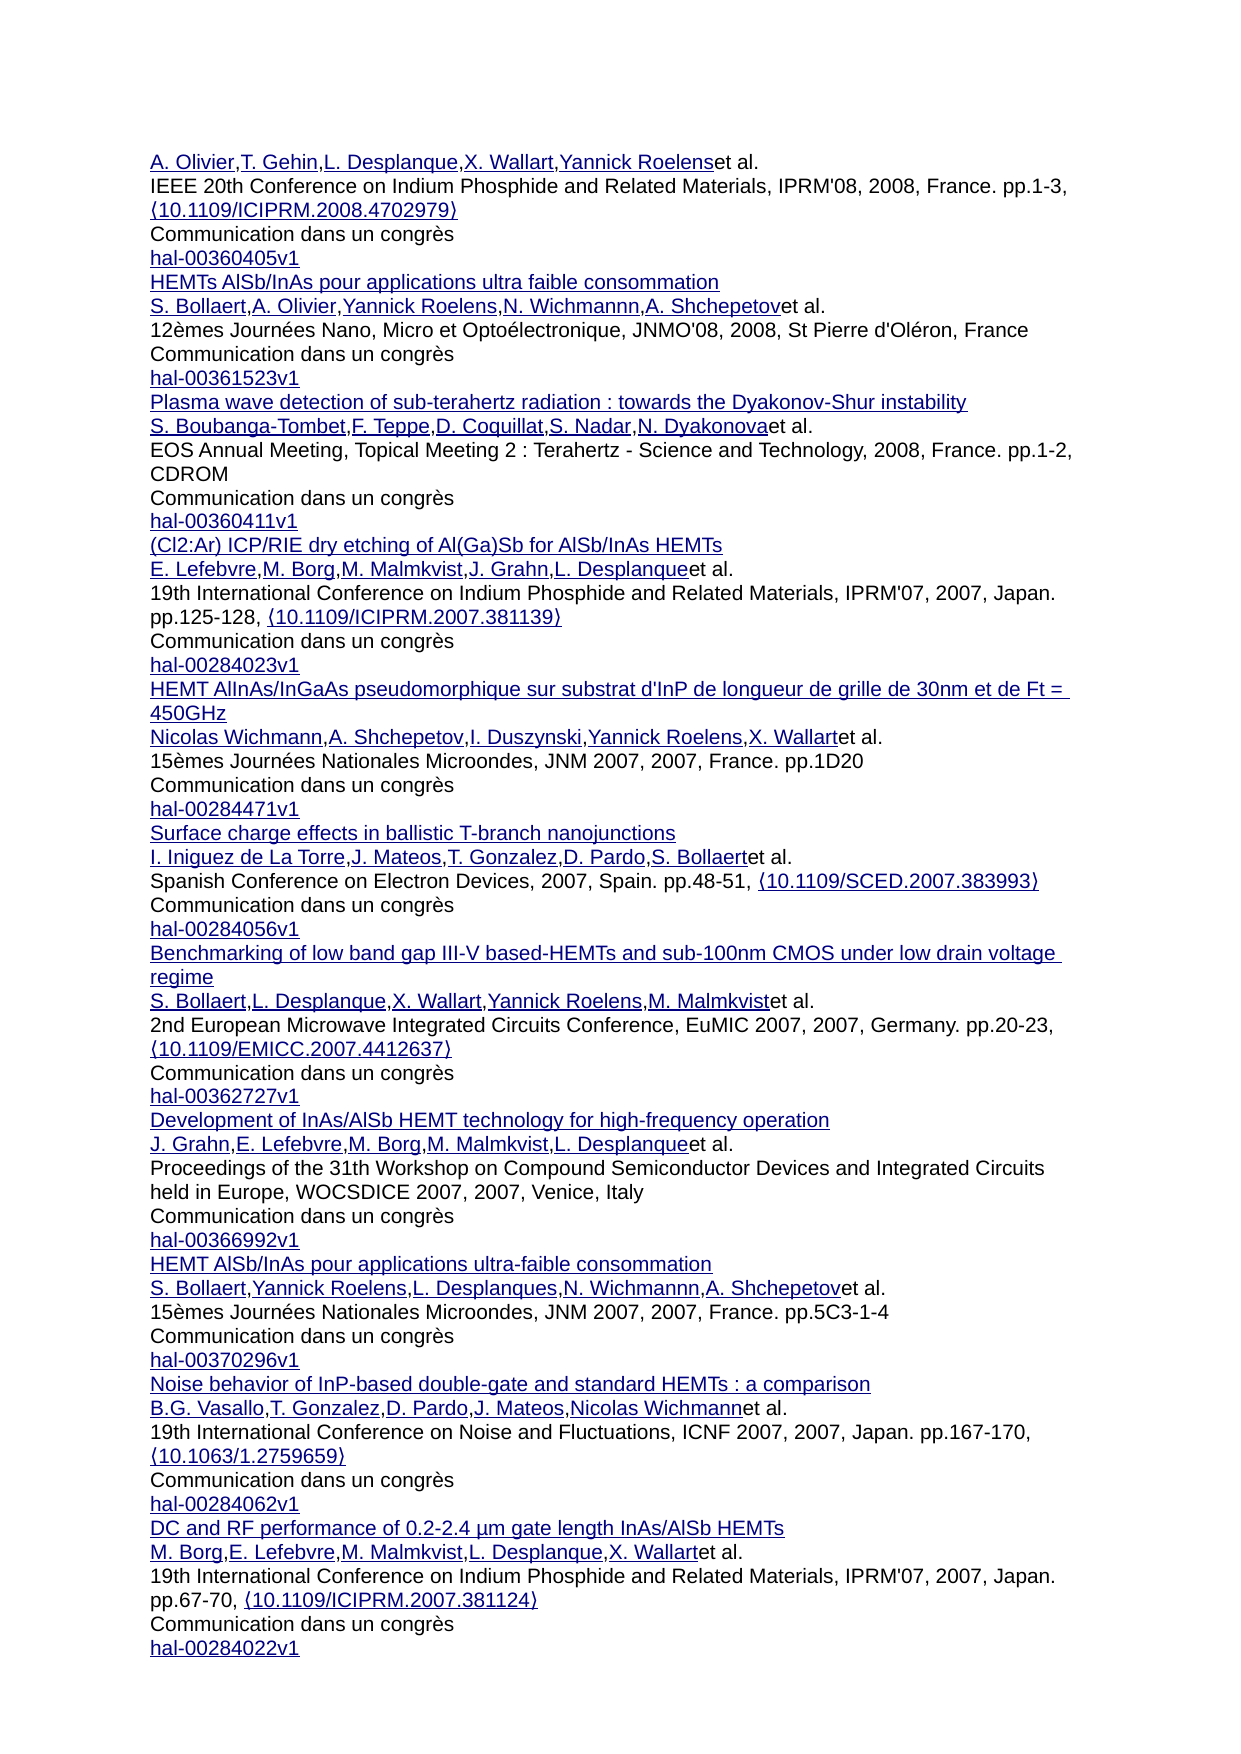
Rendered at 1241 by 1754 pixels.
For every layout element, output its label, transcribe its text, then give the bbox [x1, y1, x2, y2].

table_cell A. Olivier,T. Gehin,L. Desplanque,X. Wallart,Yannick Roelenset al. IEEE 20th Conference on Indium Phosphide and Related Materials, IPRM'08, 2008, France. pp.1-3, ⟨10.1109/ICIPRM.2008.4702979⟩ Communication dans un congrès hal-00360405v1 [150, 150, 1090, 270]
table_cell Development of InAs/AlSb HEMT technology for high-frequency operation J. Grahn,E. Lefebvre,M. Borg,M. Malmkvist,L. Desplanqueet al. Proceedings of the 31th Workshop on Compound Semiconductor Devices and Integrated Circuits held in Europe, WOCSDICE 2007, 2007, Venice, Italy Communication dans un congrès hal-00366992v1 [150, 1108, 1090, 1252]
table_cell HEMTs AlSb/InAs pour applications ultra faible consommation S. Bollaert,A. Olivier,Yannick Roelens,N. Wichmannn,A. Shchepetovet al. 12èmes Journées Nano, Micro et Optoélectronique, JNMO'08, 2008, St Pierre d'Oléron, France Communication dans un congrès hal-00361523v1 [150, 270, 1090, 389]
table_cell Surface charge effects in ballistic T-branch nanojunctions I. Iniguez de La Torre,J. Mateos,T. Gonzalez,D. Pardo,S. Bollaertet al. Spanish Conference on Electron Devices, 2007, Spain. pp.48-51, ⟨10.1109/SCED.2007.383993⟩ Communication dans un congrès hal-00284056v1 [150, 821, 1090, 941]
table_cell DC and RF performance of 0.2-2.4 µm gate length InAs/AlSb HEMTs M. Borg,E. Lefebvre,M. Malmkvist,L. Desplanque,X. Wallartet al. 19th International Conference on Indium Phosphide and Related Materials, IPRM'07, 2007, Japan. pp.67-70, ⟨10.1109/ICIPRM.2007.381124⟩ Communication dans un congrès hal-00284022v1 [150, 1516, 1090, 1659]
table_cell Plasma wave detection of sub-terahertz radiation : towards the Dyakonov-Shur instability S. Boubanga-Tombet,F. Teppe,D. Coquillat,S. Nadar,N. Dyakonovaet al. EOS Annual Meeting, Topical Meeting 2 : Terahertz - Science and Technology, 2008, France. pp.1-2, CDROM Communication dans un congrès hal-00360411v1 [150, 390, 1090, 533]
table_cell HEMT AlInAs/InGaAs pseudomorphique sur substrat d'InP de longueur de grille de 30nm et de Ft = 450GHz Nicolas Wichmann,A. Shchepetov,I. Duszynski,Yannick Roelens,X. Wallartet al. 15èmes Journées Nationales Microondes, JNM 2007, 2007, France. pp.1D20 Communication dans un congrès hal-00284471v1 [150, 677, 1090, 821]
table_cell HEMT AlSb/InAs pour applications ultra-faible consommation S. Bollaert,Yannick Roelens,L. Desplanques,N. Wichmannn,A. Shchepetovet al. 15èmes Journées Nationales Microondes, JNM 2007, 2007, France. pp.5C3-1-4 Communication dans un congrès hal-00370296v1 [150, 1252, 1090, 1372]
table_cell Benchmarking of low band gap III-V based-HEMTs and sub-100nm CMOS under low drain voltage regime S. Bollaert,L. Desplanque,X. Wallart,Yannick Roelens,M. Malmkvistet al. 2nd European Microwave Integrated Circuits Conference, EuMIC 2007, 2007, Germany. pp.20-23, ⟨10.1109/EMICC.2007.4412637⟩ Communication dans un congrès hal-00362727v1 [150, 941, 1090, 1108]
table_cell Noise behavior of InP-based double-gate and standard HEMTs : a comparison B.G. Vasallo,T. Gonzalez,D. Pardo,J. Mateos,Nicolas Wichmannet al. 19th International Conference on Noise and Fluctuations, ICNF 2007, 2007, Japan. pp.167-170, ⟨10.1063/1.2759659⟩ Communication dans un congrès hal-00284062v1 [150, 1372, 1090, 1516]
table_cell (Cl2:Ar) ICP/RIE dry etching of Al(Ga)Sb for AlSb/InAs HEMTs E. Lefebvre,M. Borg,M. Malmkvist,J. Grahn,L. Desplanqueet al. 19th International Conference on Indium Phosphide and Related Materials, IPRM'07, 2007, Japan. pp.125-128, ⟨10.1109/ICIPRM.2007.381139⟩ Communication dans un congrès hal-00284023v1 [150, 533, 1090, 677]
